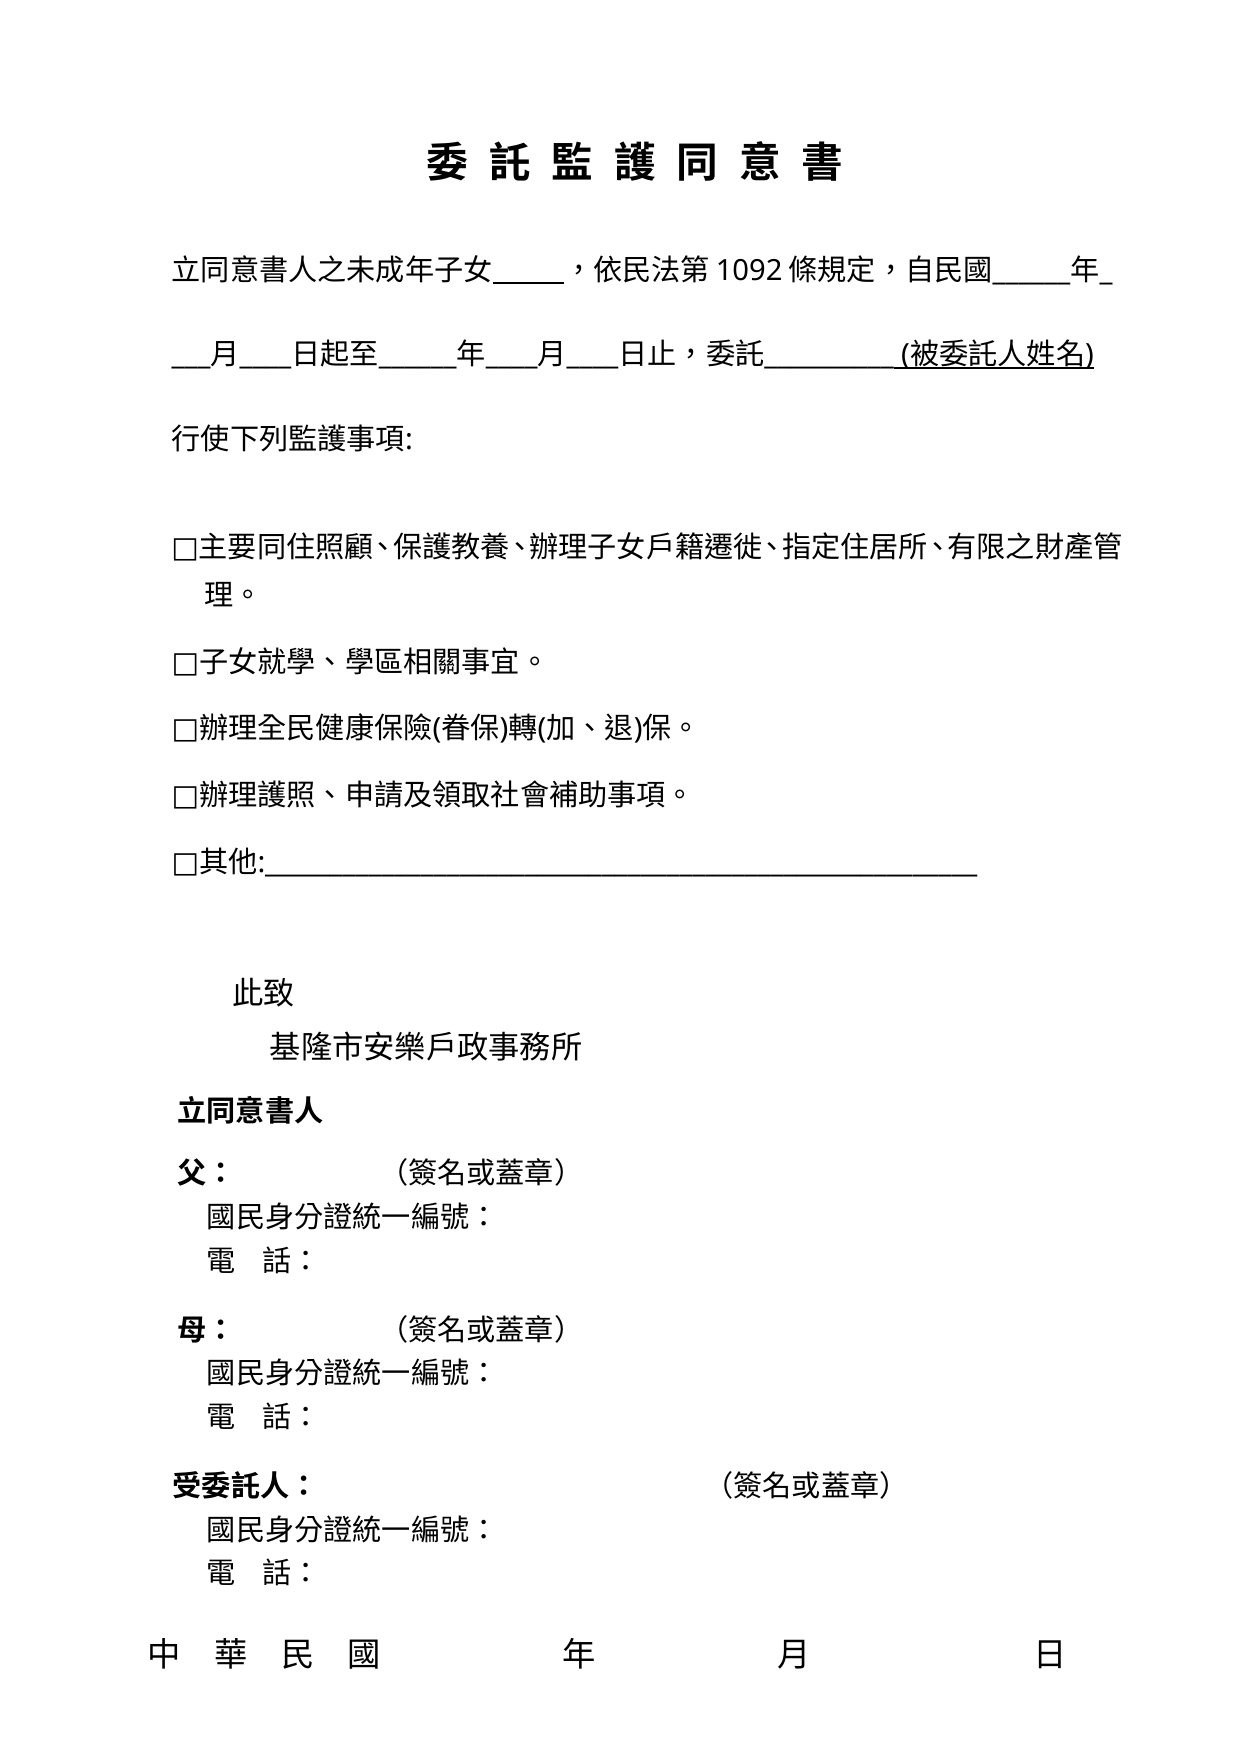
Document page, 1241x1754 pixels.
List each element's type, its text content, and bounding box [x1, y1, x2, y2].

text 電 話： [207, 1402, 1122, 1434]
text 母： （簽名或蓋章） [177, 1315, 1122, 1346]
text 受委託人： （簽名或蓋章） [172, 1471, 1122, 1502]
text 父： （簽名或蓋章） [177, 1159, 1122, 1190]
text 立同意書人 [177, 1096, 1122, 1127]
text □辦理全民健康保險(眷保)轉(加、退)保。 [171, 700, 1122, 748]
text 國民身分證統一編號： [207, 1202, 1122, 1234]
text 中華民國 年 月 日 [148, 1627, 1107, 1676]
text □其他:_______________________________________________________ [171, 834, 1122, 882]
text 此致 [232, 963, 1122, 1015]
text 電 話： [207, 1559, 1122, 1590]
text 電 話： [207, 1246, 1122, 1277]
text □主要同住照顧、保護教養、辦理子女戶籍遷徙、指定住居所、有限之財產管理。 [171, 519, 1122, 615]
text □子女就學、學區相關事宜。 [171, 634, 1122, 682]
text □辦理護照、申請及領取社會補助事項。 [171, 767, 1122, 815]
text 國民身分證統一編號： [207, 1359, 1122, 1390]
text 立同意書人之未成年子女 ，依民法第1092條規定，自民國______年____月____日起至______年____月____日止，委託__________ (被委託人姓名)行使下列監護事項: [171, 246, 1122, 458]
text 基隆市安樂戶政事務所 [148, 1034, 1122, 1065]
text 委託監護同意書 [148, 129, 1122, 190]
text 國民身分證統一編號： [207, 1515, 1122, 1546]
